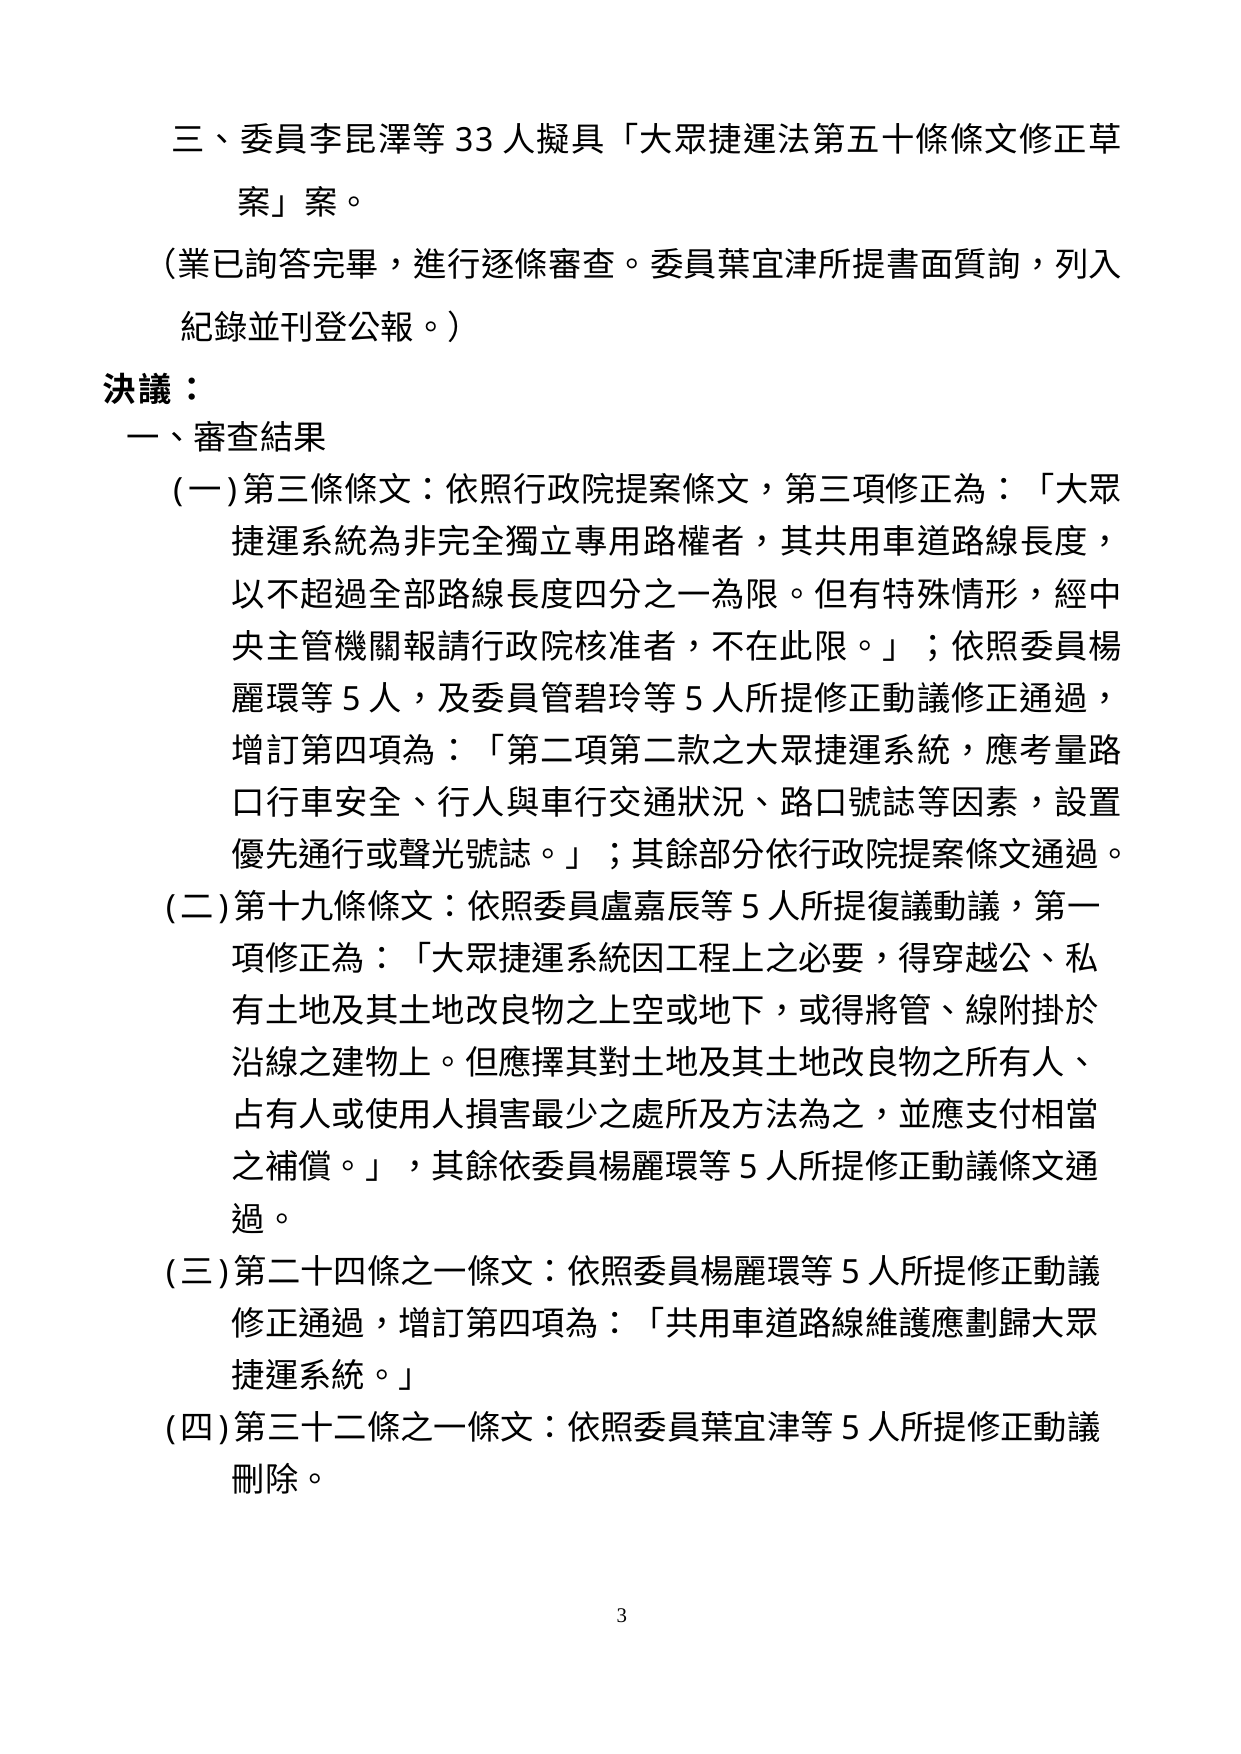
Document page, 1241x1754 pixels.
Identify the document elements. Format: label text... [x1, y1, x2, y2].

text 一、審查結果 [121, 408, 1122, 460]
text (一)第三條條文：依照行政院提案條文，第三項修正為：「大眾捷運系統為非完全獨立專用路權者，其共用車道路線長度，以不超過全部路線長度四分之一為限。但有特殊情形，經中央主管機關報請行政院核准者，不在此限。」；依照委員楊麗環等5人，及委員管碧玲等5人所提修正動議修正通過，增訂第四項為：「第二項第二款之大眾捷運系統，應考量路口行車安全、行人與車行交通狀況、路口號誌等因素，設置優先通行或聲光號誌。」；其餘部分依行政院提案條文通過。 [127, 460, 1122, 877]
text (二)第十九條條文：依照委員盧嘉辰等5人所提復議動議，第一項修正為：「大眾捷運系統因工程上之必要，得穿越公、私有土地及其土地改良物之上空或地下，或得將管、線附掛於沿線之建物上。但應擇其對土地及其土地改良物之所有人、占有人或使用人損害最少之處所及方法為之，並應支付相當之補償。」，其餘依委員楊麗環等5人所提修正動議條文通過。 [160, 877, 1122, 1241]
text 決議： [102, 346, 1122, 408]
text （業已詢答完畢，進行逐條審查。委員葉宜津所提書面質詢，列入紀錄並刊登公報。） [143, 221, 1122, 346]
text (三)第二十四條之一條文：依照委員楊麗環等5人所提修正動議修正通過，增訂第四項為：「共用車道路線維護應劃歸大眾捷運系統。」 [160, 1241, 1122, 1398]
text 三、委員李昆澤等33人擬具「大眾捷運法第五十條條文修正草案」案。 [171, 96, 1122, 221]
text (四)第三十二條之一條文：依照委員葉宜津等5人所提修正動議刪除。 [160, 1398, 1122, 1502]
